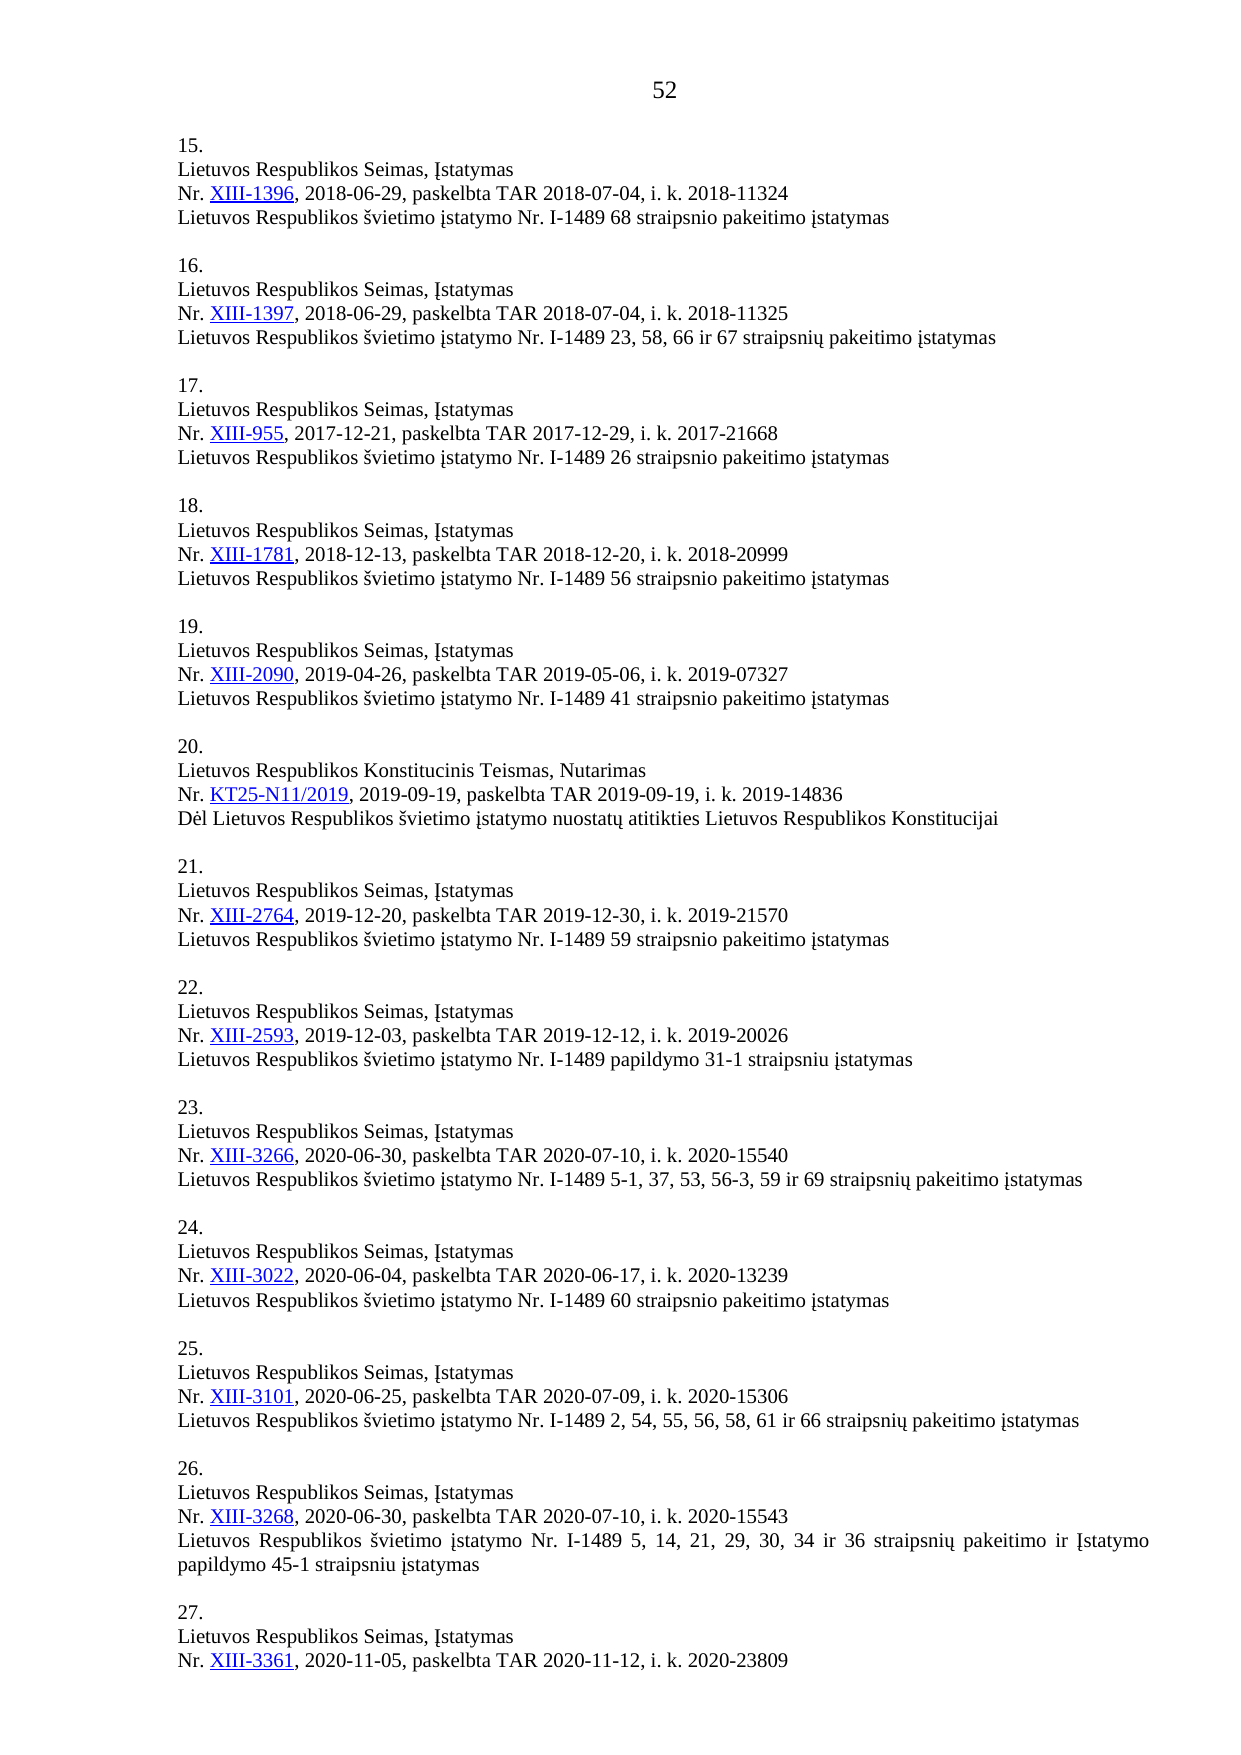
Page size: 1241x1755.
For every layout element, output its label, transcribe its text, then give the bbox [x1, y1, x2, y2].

text 20. [177, 734, 1152, 758]
text Lietuvos Respublikos švietimo įstatymo Nr. I-1489 2, 54, 55, 56, 58, 61 ir 66 straipsnių pakeitimo įstatymas [177, 1408, 1152, 1432]
text Nr. XIII-2764, 2019-12-20, paskelbta TAR 2019-12-30, i. k. 2019-21570 [177, 902, 1152, 927]
text Nr. XIII-3101, 2020-06-25, paskelbta TAR 2020-07-09, i. k. 2020-15306 [177, 1384, 1152, 1408]
text Lietuvos Respublikos Seimas, Įstatymas [177, 999, 1152, 1023]
text Lietuvos Respublikos Seimas, Įstatymas [177, 878, 1152, 902]
text Lietuvos Respublikos Seimas, Įstatymas [177, 1119, 1152, 1143]
text 25. [177, 1336, 1152, 1360]
text Lietuvos Respublikos švietimo įstatymo Nr. I-1489 41 straipsnio pakeitimo įstatymas [177, 686, 1152, 710]
text Lietuvos Respublikos Seimas, Įstatymas [177, 397, 1152, 421]
text Lietuvos Respublikos Seimas, Įstatymas [177, 638, 1152, 662]
text Lietuvos Respublikos Konstitucinis Teismas, Nutarimas [177, 758, 1152, 782]
text Nr. XIII-955, 2017-12-21, paskelbta TAR 2017-12-29, i. k. 2017-21668 [177, 421, 1152, 445]
text Lietuvos Respublikos švietimo įstatymo Nr. I-1489 5, 14, 21, 29, 30, 34 ir 36 straipsnių pakeitimo ir Įstatymo papildymo 45-1 straipsniu įstatymas [177, 1528, 1152, 1576]
text Lietuvos Respublikos švietimo įstatymo Nr. I-1489 papildymo 31-1 straipsniu įstatymas [177, 1047, 1152, 1071]
text Nr. KT25-N11/2019, 2019-09-19, paskelbta TAR 2019-09-19, i. k. 2019-14836 [177, 782, 1152, 806]
text 15. [177, 132, 1152, 157]
text Nr. XIII-3022, 2020-06-04, paskelbta TAR 2020-06-17, i. k. 2020-13239 [177, 1263, 1152, 1287]
text Lietuvos Respublikos Seimas, Įstatymas [177, 1239, 1152, 1263]
text Nr. XIII-2593, 2019-12-03, paskelbta TAR 2019-12-12, i. k. 2019-20026 [177, 1023, 1152, 1047]
text Lietuvos Respublikos Seimas, Įstatymas [177, 1624, 1152, 1648]
text Lietuvos Respublikos Seimas, Įstatymas [177, 1360, 1152, 1384]
text Lietuvos Respublikos švietimo įstatymo Nr. I-1489 60 straipsnio pakeitimo įstatymas [177, 1287, 1152, 1312]
text Lietuvos Respublikos švietimo įstatymo Nr. I-1489 59 straipsnio pakeitimo įstatymas [177, 927, 1152, 951]
text 24. [177, 1215, 1152, 1239]
text Lietuvos Respublikos švietimo įstatymo Nr. I-1489 26 straipsnio pakeitimo įstatymas [177, 445, 1152, 469]
text Nr. XIII-1396, 2018-06-29, paskelbta TAR 2018-07-04, i. k. 2018-11324 [177, 181, 1152, 205]
text 23. [177, 1095, 1152, 1119]
text Lietuvos Respublikos Seimas, Įstatymas [177, 157, 1152, 181]
text Lietuvos Respublikos Seimas, Įstatymas [177, 1480, 1152, 1504]
text Lietuvos Respublikos Seimas, Įstatymas [177, 517, 1152, 542]
text 22. [177, 975, 1152, 999]
text Lietuvos Respublikos švietimo įstatymo Nr. I-1489 68 straipsnio pakeitimo įstatymas [177, 205, 1152, 229]
text Nr. XIII-1397, 2018-06-29, paskelbta TAR 2018-07-04, i. k. 2018-11325 [177, 301, 1152, 325]
text Lietuvos Respublikos švietimo įstatymo Nr. I-1489 23, 58, 66 ir 67 straipsnių pakeitimo įstatymas [177, 325, 1152, 349]
text 17. [177, 373, 1152, 397]
text Lietuvos Respublikos Seimas, Įstatymas [177, 277, 1152, 301]
text Nr. XIII-2090, 2019-04-26, paskelbta TAR 2019-05-06, i. k. 2019-07327 [177, 662, 1152, 686]
text 19. [177, 614, 1152, 638]
text Lietuvos Respublikos švietimo įstatymo Nr. I-1489 5-1, 37, 53, 56-3, 59 ir 69 straipsnių pakeitimo įstatymas [177, 1167, 1152, 1191]
text Dėl Lietuvos Respublikos švietimo įstatymo nuostatų atitikties Lietuvos Respublikos Konstitucijai [177, 806, 1152, 830]
text Lietuvos Respublikos švietimo įstatymo Nr. I-1489 56 straipsnio pakeitimo įstatymas [177, 566, 1152, 590]
text Nr. XIII-1781, 2018-12-13, paskelbta TAR 2018-12-20, i. k. 2018-20999 [177, 542, 1152, 566]
text Nr. XIII-3266, 2020-06-30, paskelbta TAR 2020-07-10, i. k. 2020-15540 [177, 1143, 1152, 1167]
text Nr. XIII-3361, 2020-11-05, paskelbta TAR 2020-11-12, i. k. 2020-23809 [177, 1648, 1152, 1672]
text 26. [177, 1456, 1152, 1480]
text Nr. XIII-3268, 2020-06-30, paskelbta TAR 2020-07-10, i. k. 2020-15543 [177, 1504, 1152, 1528]
text 16. [177, 253, 1152, 277]
text 18. [177, 493, 1152, 517]
text 21. [177, 854, 1152, 878]
text 27. [177, 1600, 1152, 1624]
